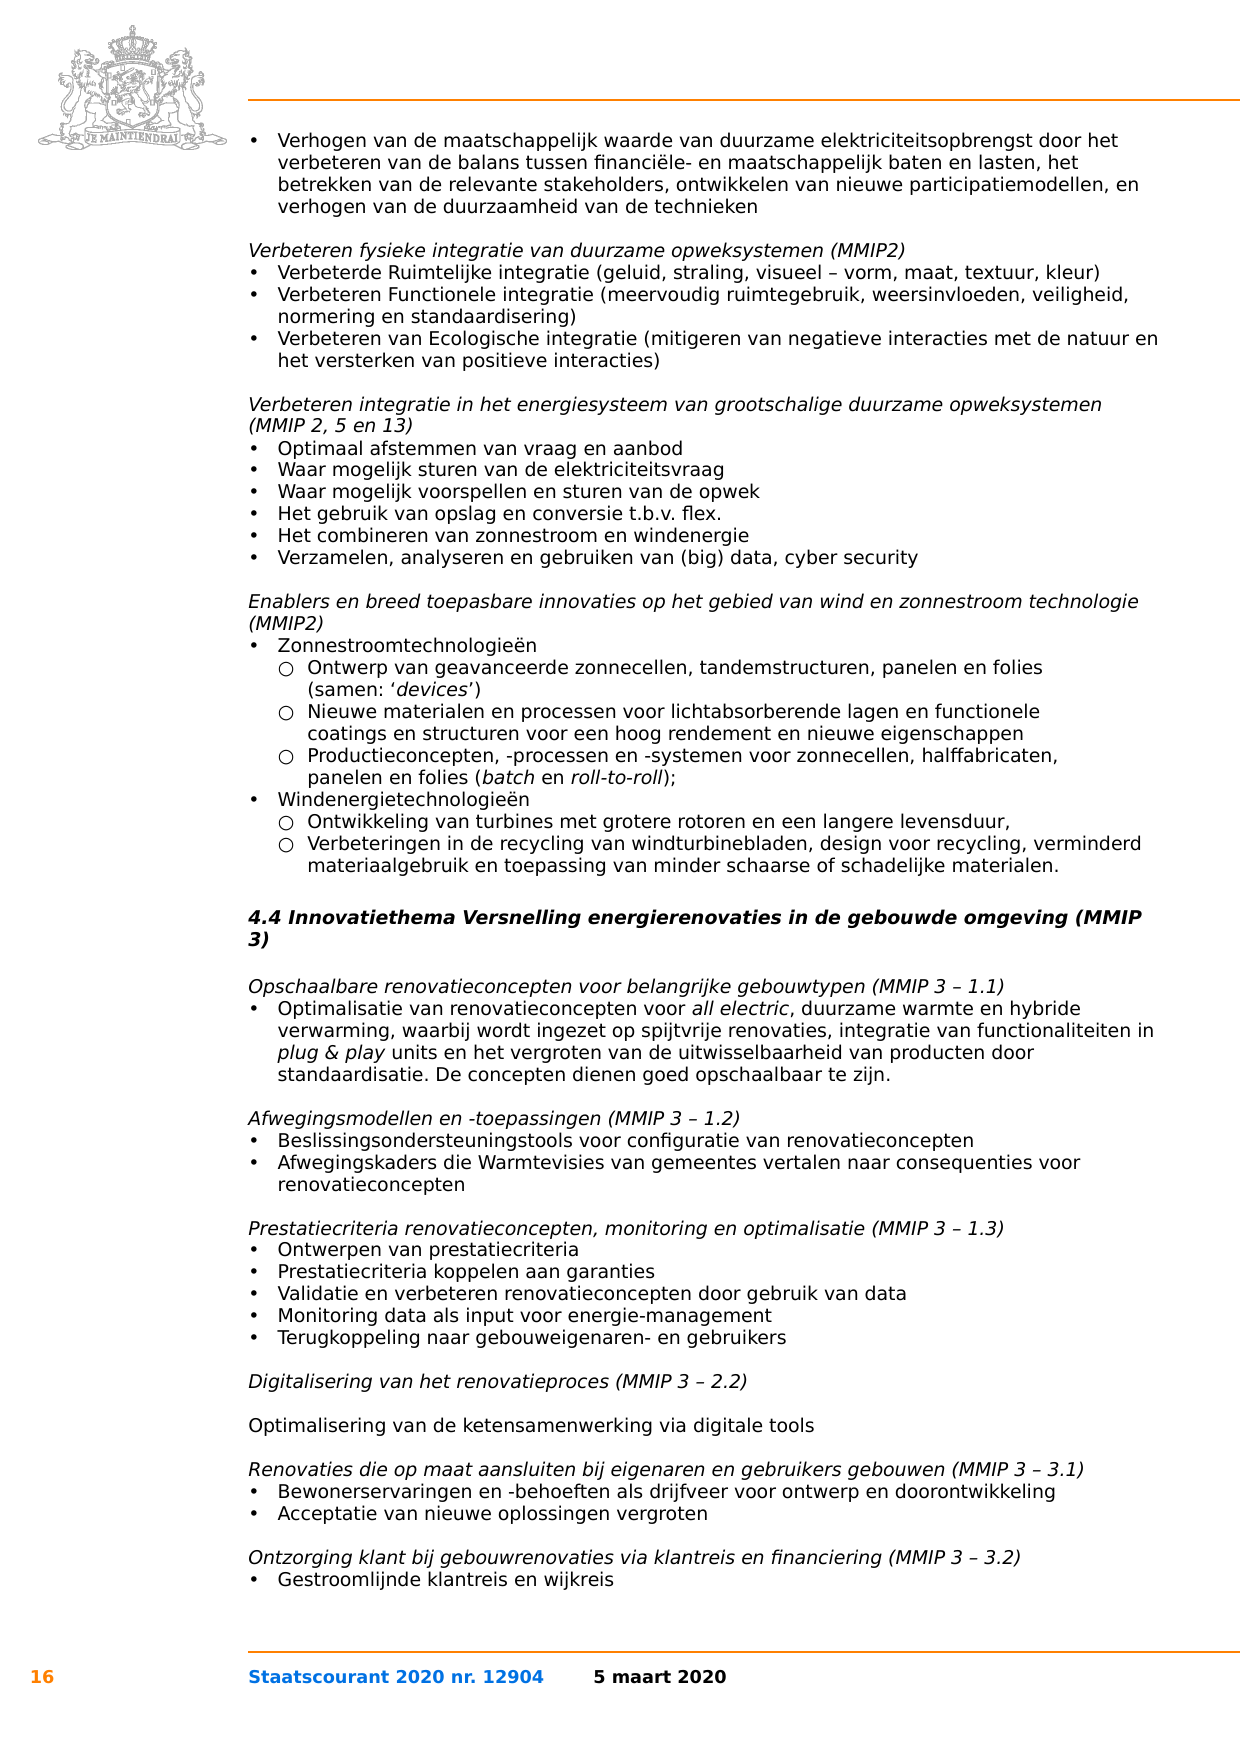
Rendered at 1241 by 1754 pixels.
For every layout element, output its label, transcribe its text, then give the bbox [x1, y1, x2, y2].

text • Prestatiecriteria koppelen aan garanties [248, 1261, 1163, 1283]
text ○ Productieconcepten, -processen en -systemen voor zonnecellen, halffabricaten, [278, 745, 1163, 767]
text • Acceptatie van nieuwe oplossingen vergroten [248, 1503, 1163, 1525]
text ○ Nieuwe materialen en processen voor lichtabsorberende lagen en functionele [278, 701, 1163, 723]
text • Terugkoppeling naar gebouweigenaren- en gebruikers [248, 1327, 1163, 1349]
text Optimalisering van de ketensamenwerking via digitale tools [248, 1415, 1163, 1437]
text • Optimaal afstemmen van vraag en aanbod [248, 437, 1163, 459]
text • Gestroomlijnde klantreis en wijkreis [248, 1569, 1163, 1591]
text panelen en folies (batch en roll-to-roll); [307, 767, 1163, 789]
text • Afwegingskaders die Warmtevisies van gemeentes vertalen naar consequenties voor renovatieconcepten [248, 1152, 1163, 1196]
subtitle Renovaties die op maat aansluiten bij eigenaren en gebruikers gebouwen (MMIP 3 – 3.1) [248, 1459, 1163, 1481]
subtitle Enablers en breed toepasbare innovaties op het gebied van wind en zonnestroom technologie (MMIP2) [248, 591, 1163, 635]
text • Windenergietechnologieën [248, 789, 1163, 811]
subtitle Ontzorging klant bij gebouwrenovaties via klantreis en financiering (MMIP 3 – 3.2) [248, 1547, 1163, 1569]
subtitle Opschaalbare renovatieconcepten voor belangrijke gebouwtypen (MMIP 3 – 1.1) [248, 976, 1163, 998]
text coatings en structuren voor een hoog rendement en nieuwe eigenschappen [307, 723, 1163, 745]
text • Monitoring data als input voor energie-management [248, 1305, 1163, 1327]
text • Verbeteren van Ecologische integratie (mitigeren van negatieve interacties met de natuur en het versterken van positieve interacties) [248, 328, 1163, 372]
text ○ Ontwikkeling van turbines met grotere rotoren en een langere levensduur, [278, 811, 1163, 833]
subtitle 4.4 Innovatiethema Versnelling energierenovaties in de gebouwde omgeving (MMIP 3) [248, 907, 1163, 951]
picture [38, 25, 227, 150]
text • Het gebruik van opslag en conversie t.b.v. flex. [248, 503, 1163, 525]
text • Verzamelen, analyseren en gebruiken van (big) data, cyber security [248, 547, 1163, 569]
text • Zonnestroomtechnologieën [248, 635, 1163, 657]
text • Bewonerservaringen en -behoeften als drijfveer voor ontwerp en doorontwikkeling [248, 1481, 1163, 1503]
subtitle Prestatiecriteria renovatieconcepten, monitoring en optimalisatie (MMIP 3 – 1.3) [248, 1217, 1163, 1239]
text ○ Verbeteringen in de recycling van windturbinebladen, design voor recycling, verminderd [278, 833, 1163, 855]
text • Het combineren van zonnestroom en windenergie [248, 525, 1163, 547]
subtitle Digitalisering van het renovatieproces (MMIP 3 – 2.2) [248, 1371, 1163, 1393]
text • Waar mogelijk sturen van de elektriciteitsvraag [248, 459, 1163, 481]
text • Verbeterde Ruimtelijke integratie (geluid, straling, visueel – vorm, maat, textuur, kleur) [248, 262, 1163, 284]
text • Waar mogelijk voorspellen en sturen van de opwek [248, 481, 1163, 503]
subtitle Verbeteren fysieke integratie van duurzame opweksystemen (MMIP2) [248, 240, 1163, 262]
text (samen: ‘devices’) [307, 679, 1163, 701]
text • Verbeteren Functionele integratie (meervoudig ruimtegebruik, weersinvloeden, veiligheid, normering en standaardisering) [248, 284, 1163, 328]
subtitle Afwegingsmodellen en -toepassingen (MMIP 3 – 1.2) [248, 1108, 1163, 1129]
text materiaalgebruik en toepassing van minder schaarse of schadelijke materialen. [307, 855, 1163, 877]
text • Optimalisatie van renovatieconcepten voor all electric, duurzame warmte en hybride verwarming, waarbij wordt ingezet op spijtvrije renovaties, integratie van functionaliteiten in plug & play units en het vergroten van de uitwisselbaarheid van producten door standaardisatie. De concepten dienen goed opschaalbaar te zijn. [248, 998, 1163, 1086]
subtitle Verbeteren integratie in het energiesysteem van grootschalige duurzame opweksystemen (MMIP 2, 5 en 13) [248, 393, 1163, 437]
text • Validatie en verbeteren renovatieconcepten door gebruik van data [248, 1283, 1163, 1305]
text • Ontwerpen van prestatiecriteria [248, 1239, 1163, 1261]
text ○ Ontwerp van geavanceerde zonnecellen, tandemstructuren, panelen en folies [278, 657, 1163, 679]
text • Verhogen van de maatschappelijk waarde van duurzame elektriciteitsopbrengst door het verbeteren van de balans tussen financiële- en maatschappelijk baten en lasten, het betrekken van de relevante stakeholders, ontwikkelen van nieuwe participatiemodellen, en verhogen van de duurzaamheid van de technieken [248, 130, 1163, 218]
text • Beslissingsondersteuningstools voor configuratie van renovatieconcepten [248, 1129, 1163, 1152]
